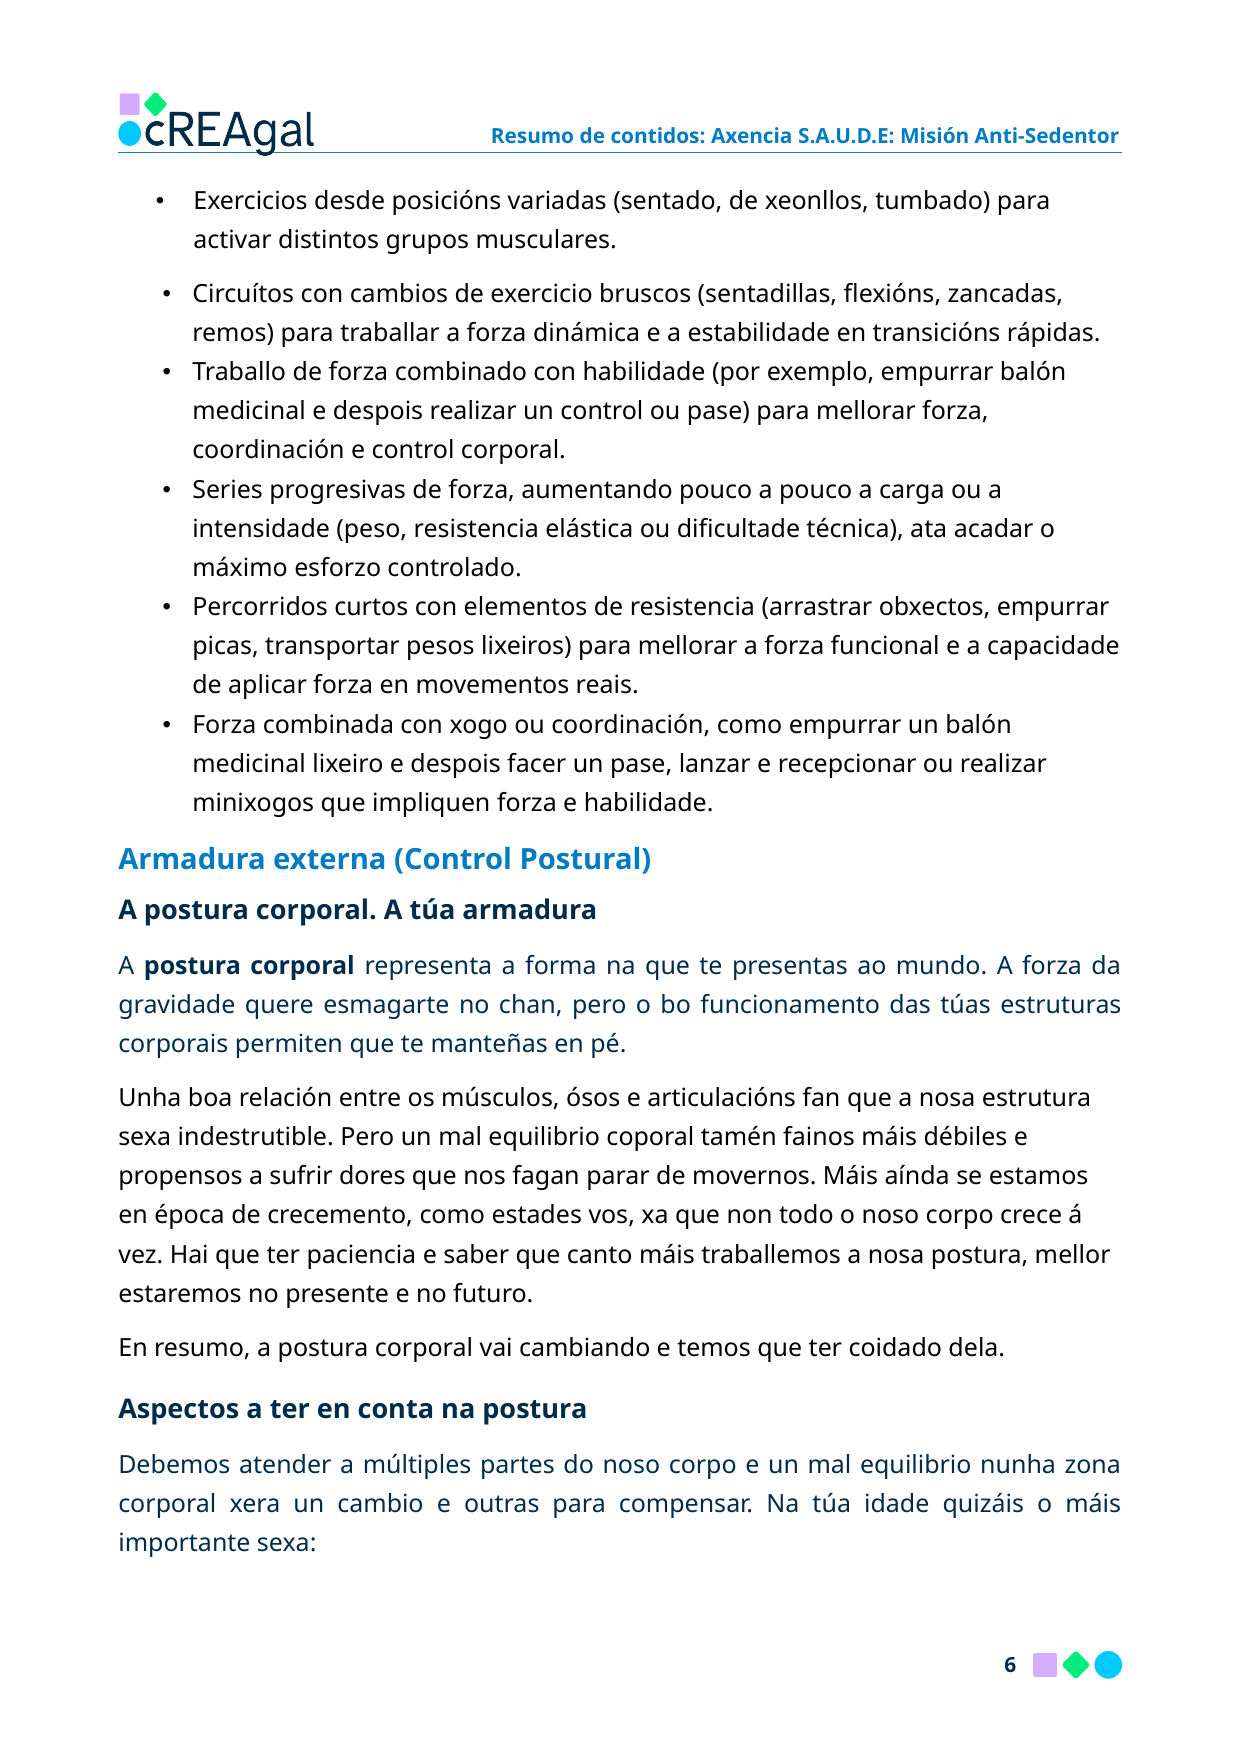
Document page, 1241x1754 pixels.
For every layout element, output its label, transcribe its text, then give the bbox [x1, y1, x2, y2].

list Traballo de forza combinado con habilidade (por exemplo, empurrar balón medicinal e despois realizar un control ou pase) para mellorar forza, coordinación e control corporal. [162, 354, 1122, 466]
text A postura corporal representa a forma na que te presentas ao mundo. A forza da gravidade quere esmagarte no chan, pero o bo funcionamento das túas estruturas corporais permiten que te manteñas en pé. [118, 947, 1122, 1060]
subtitle A postura corporal. A túa armadura [118, 890, 1122, 927]
text En resumo, a postura corporal vai cambiando e temos que ter coidado dela. [118, 1329, 1122, 1363]
text Unha boa relación entre os músculos, ósos e articulacións fan que a nosa estrutura sexa indestrutible. Pero un mal equilibrio coporal tamén fainos máis débiles e propensos a sufrir dores que nos fagan parar de movernos. Máis aínda se estamos en época de crecemento, como estades vos, xa que non todo o noso corpo crece á vez. Hai que ter paciencia e saber que canto máis traballemos a nosa postura, mellor estaremos no presente e no futuro. [118, 1080, 1122, 1309]
picture [118, 93, 314, 156]
list Forza combinada con xogo ou coordinación, como empurrar un balón medicinal lixeiro e despois facer un pase, lanzar e recepcionar ou realizar minixogos que impliquen forza e habilidade. [162, 706, 1122, 819]
list Exercicios desde posicións variadas (sentado, de xeonllos, tumbado) para activar distintos grupos musculares. [156, 182, 1122, 256]
subtitle Aspectos a ter en conta na postura [118, 1389, 1122, 1426]
text Debemos atender a múltiples partes do noso corpo e un mal equilibrio nunha zona corporal xera un cambio e outras para compensar. Na túa idade quizáis o máis importante sexa: [118, 1446, 1122, 1559]
list Circuítos con cambios de exercicio bruscos (sentadillas, flexións, zancadas, remos) para traballar a forza dinámica e a estabilidade en transicións rápidas. [162, 275, 1122, 349]
list Series progresivas de forza, aumentando pouco a pouco a carga ou a intensidade (peso, resistencia elástica ou dificultade técnica), ata acadar o máximo esforzo controlado. [162, 471, 1122, 584]
subtitle Armadura externa (Control Postural) [118, 838, 1122, 878]
list Percorridos curtos con elementos de resistencia (arrastrar obxectos, empurrar picas, transportar pesos lixeiros) para mellorar a forza funcional e a capacidade de aplicar forza en movementos reais. [162, 589, 1122, 701]
